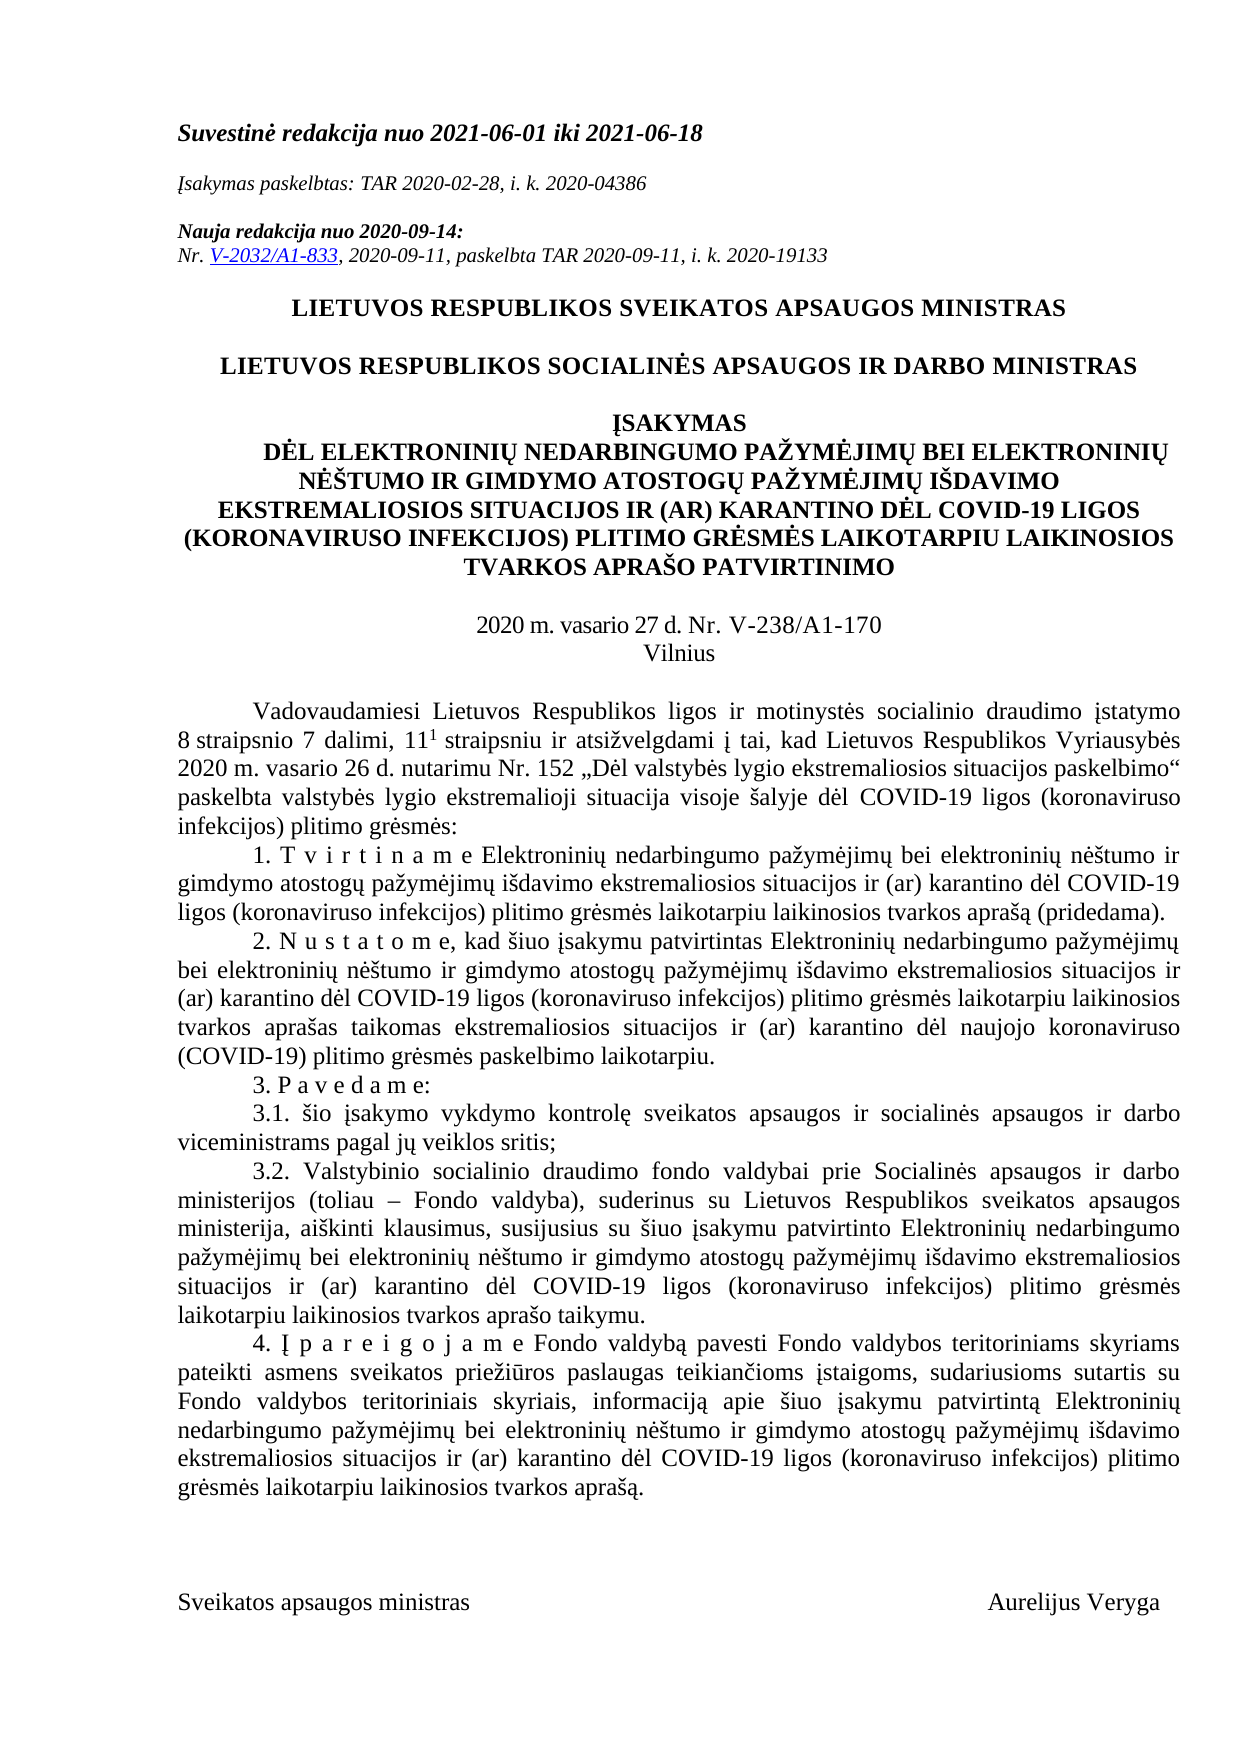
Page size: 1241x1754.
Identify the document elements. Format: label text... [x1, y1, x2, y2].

text LIETUVOS RESPUBLIKOS SOCIALINĖS APSAUGOS IR DARBO MINISTRAS [177, 351, 1181, 380]
text Sveikatos apsaugos ministras Aurelijus Veryga [177, 1587, 1181, 1616]
text Įsakymas paskelbtas: TAR 2020-02-28, i. k. 2020-04386 [177, 171, 1181, 195]
text 3. P a v e d a m e: [177, 1070, 1181, 1098]
text 2020 m. vasario 27 d. Nr. V-238/A1-170 Vilnius [177, 610, 1181, 667]
text Vadovaudamiesi Lietuvos Respublikos ligos ir motinystės socialinio draudimo įstatymo 8 straipsnio 7 dalimi, 111 straipsniu ir atsižvelgdami į tai, kad Lietuvos Respublikos Vyriausybės 2020 m. vasario 26 d. nutarimu Nr. 152 „Dėl valstybės lygio ekstremaliosios situacijos paskelbimo“ paskelbta valstybės lygio ekstremalioji situacija visoje šalyje dėl COVID-19 ligos (koronaviruso infekcijos) plitimo grėsmės: [177, 696, 1181, 840]
text 3.1. šio įsakymo vykdymo kontrolę sveikatos apsaugos ir socialinės apsaugos ir darbo viceministrams pagal jų veiklos sritis; [177, 1098, 1181, 1156]
text 1. T v i r t i n a m e Elektroninių nedarbingumo pažymėjimų bei elektroninių nėštumo ir gimdymo atostogų pažymėjimų išdavimo ekstremaliosios situacijos ir (ar) karantino dėl COVID-19 ligos (koronaviruso infekcijos) plitimo grėsmės laikotarpiu laikinosios tvarkos aprašą (pridedama). [177, 840, 1181, 926]
text Nauja redakcija nuo 2020-09-14: [177, 219, 1181, 243]
text DĖL ELEKTRONINIŲ NEDARBINGUMO PAŽYMĖJIMŲ BEI ELEKTRONINIŲ NĖŠTUMO IR GIMDYMO ATOSTOGŲ PAŽYMĖJIMŲ IŠDAVIMO EKSTREMALIOSIOS SITUACIJOS IR (AR) KARANTINO DĖL COVID-19 LIGOS (KORONAVIRUSO INFEKCIJOS) PLITIMO GRĖSMĖS LAIKOTARPIU LAIKINOSIOS TVARKOS APRAŠO PATVIRTINIMO [177, 437, 1181, 581]
text Nr. V-2032/A1-833, 2020-09-11, paskelbta TAR 2020-09-11, i. k. 2020-19133 [177, 243, 1181, 267]
text 4. Į p a r e i g o j a m e Fondo valdybą pavesti Fondo valdybos teritoriniams skyriams pateikti asmens sveikatos priežiūros paslaugas teikiančioms įstaigoms, sudariusioms sutartis su Fondo valdybos teritoriniais skyriais, informaciją apie šiuo įsakymu patvirtintą Elektroninių nedarbingumo pažymėjimų bei elektroninių nėštumo ir gimdymo atostogų pažymėjimų išdavimo ekstremaliosios situacijos ir (ar) karantino dėl COVID-19 ligos (koronaviruso infekcijos) plitimo grėsmės laikotarpiu laikinosios tvarkos aprašą. [177, 1328, 1181, 1501]
text Suvestinė redakcija nuo 2021-06-01 iki 2021-06-18 [177, 118, 1181, 147]
text 2. N u s t a t o m e, kad šiuo įsakymu patvirtintas Elektroninių nedarbingumo pažymėjimų bei elektroninių nėštumo ir gimdymo atostogų pažymėjimų išdavimo ekstremaliosios situacijos ir (ar) karantino dėl COVID-19 ligos (koronaviruso infekcijos) plitimo grėsmės laikotarpiu laikinosios tvarkos aprašas taikomas ekstremaliosios situacijos ir (ar) karantino dėl naujojo koronaviruso (COVID-19) plitimo grėsmės paskelbimo laikotarpiu. [177, 926, 1181, 1070]
text LIETUVOS RESPUBLIKOS SVEIKATOS APSAUGOS MINISTRAS [177, 293, 1181, 322]
text ĮSAKYMAS [177, 408, 1181, 437]
text 3.2. Valstybinio socialinio draudimo fondo valdybai prie Socialinės apsaugos ir darbo ministerijos (toliau – Fondo valdyba), suderinus su Lietuvos Respublikos sveikatos apsaugos ministerija, aiškinti klausimus, susijusius su šiuo įsakymu patvirtinto Elektroninių nedarbingumo pažymėjimų bei elektroninių nėštumo ir gimdymo atostogų pažymėjimų išdavimo ekstremaliosios situacijos ir (ar) karantino dėl COVID-19 ligos (koronaviruso infekcijos) plitimo grėsmės laikotarpiu laikinosios tvarkos aprašo taikymu. [177, 1156, 1181, 1328]
